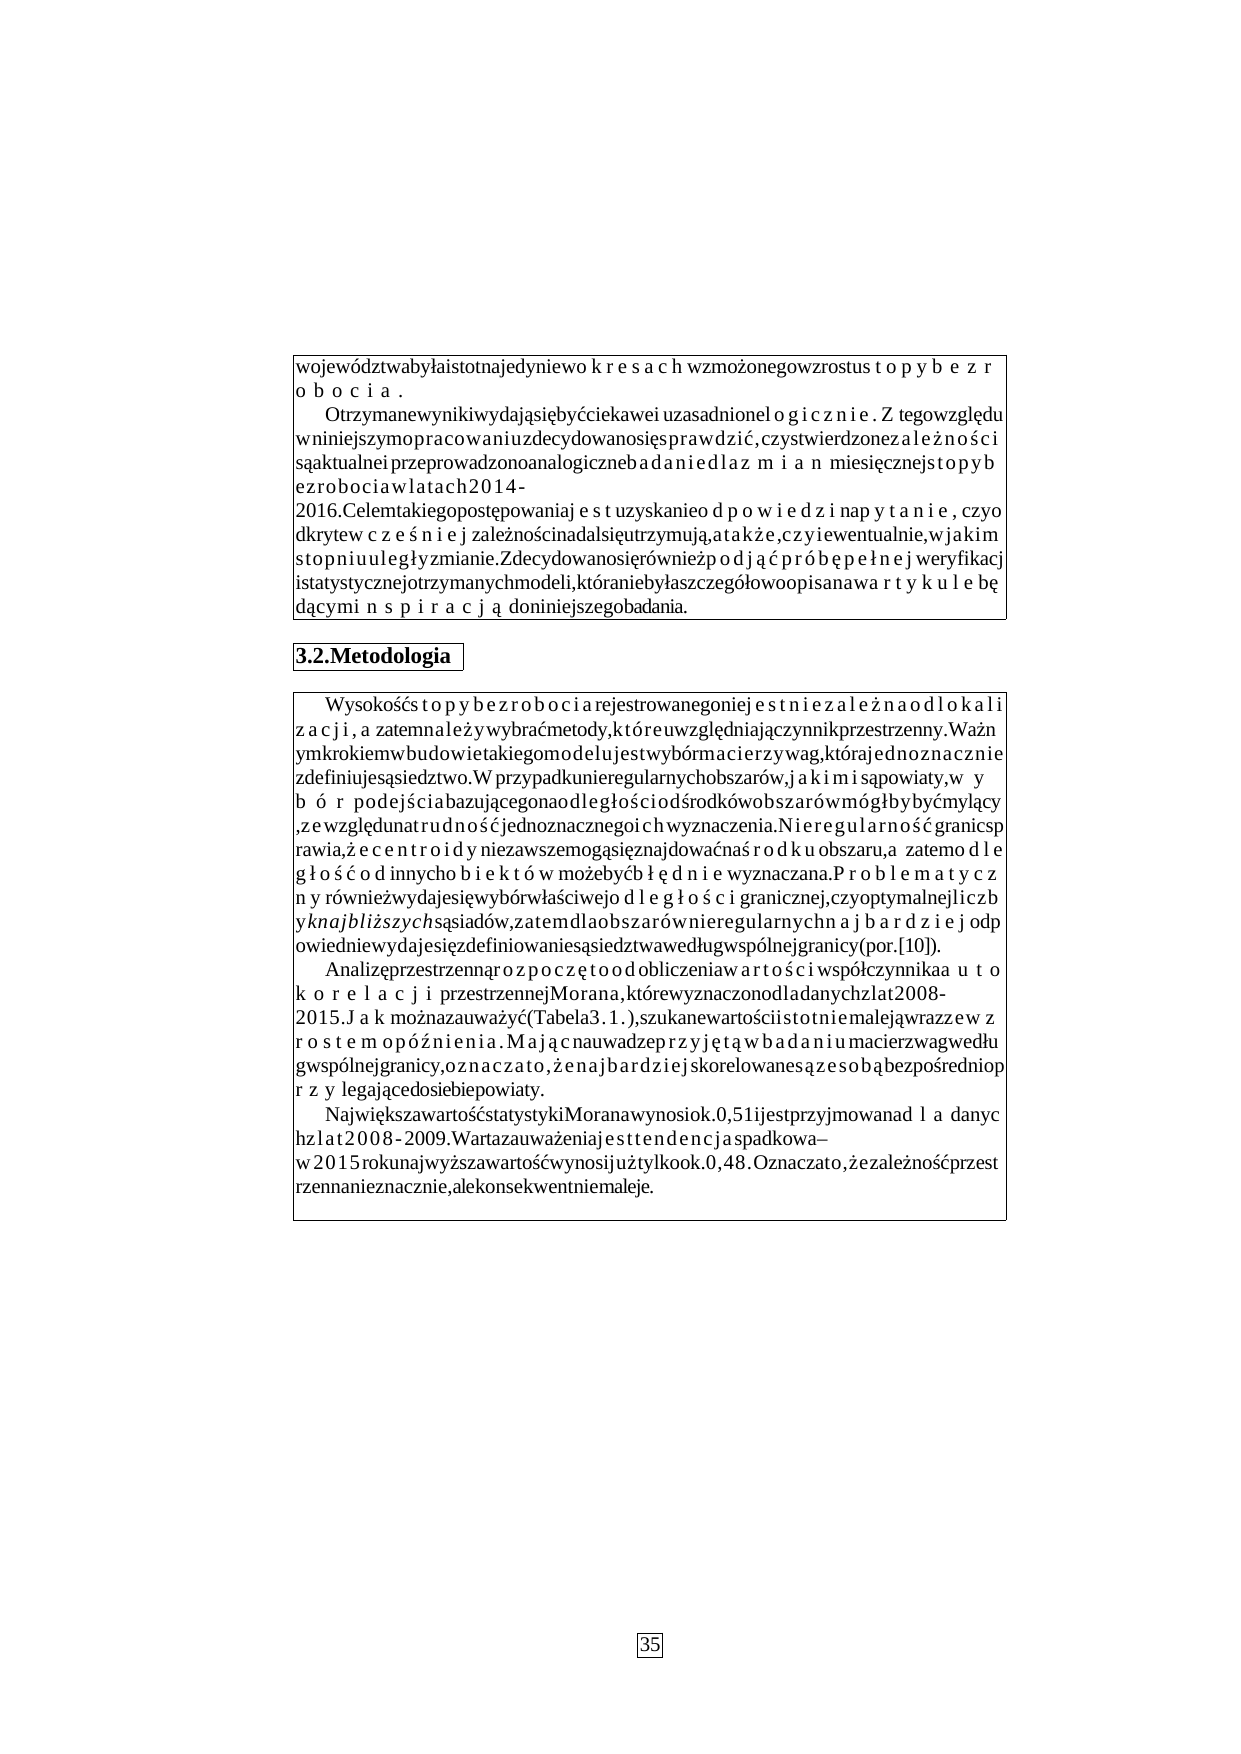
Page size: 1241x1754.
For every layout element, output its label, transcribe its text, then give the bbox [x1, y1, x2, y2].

text województwabyłaistotnajedyniewokresachwzmożonegowzrostustopybezrobocia. [295, 356, 1004, 402]
text Otrzymanewynikiwydająsiębyćciekaweiuzasadnionelogicznie.Ztegowzględuwniniejszymopracowaniuzdecydowanosięsprawdzić,czystwierdzonezależnościsąaktualneiprzeprowadzonoanalogicznebadaniedlazmianmiesięcznejstopybezrobociawlatach2014-2016.Celemtakiegopostępowaniajestuzyskanieodpowiedzinapytanie,czyodkrytewcześniejzależnościnadalsięutrzymują,atakże,czyiewentualnie,wjakimstopniuuległyzmianie.Zdecydowanosięrównieżpodjąćpróbępełnejweryfikacjistatystycznejotrzymanychmodeli,któraniebyłaszczegółowoopisanawartykulebędącyminspiracjądoniniejszegobadania. [295, 402, 1004, 618]
text 35 [639, 1634, 662, 1656]
text NajwiększawartośćstatystykiMoranawynosiok.0,51ijestprzyjmowanadladanychzlat2008-2009.Wartazauważeniajesttendencjaspadkowa–w2015rokunajwyższawartośćwynosijużtylkook.0,48.Oznaczato,żezależnośćprzestrzennanieznacznie,alekonsekwentniemaleje. [295, 1101, 1004, 1198]
text AnalizęprzestrzennąrozpoczętoodobliczeniawartościwspółczynnikaautokorelacjiprzestrzennejMorana,którewyznaczonodladanychzlat2008-2015.Jakmożnazauważyć(Tabela3.1.),szukanewartościistotniemalejąwrazzewzrostemopóźnienia.Mającnauwadzeprzyjętąwbadaniumacierzwagwedługwspólnejgranicy,oznaczato,żenajbardziejskorelowanesązesobąbezpośrednioprzylegającedosiebiepowiaty. [295, 957, 1004, 1101]
text Wysokośćstopybezrobociarejestrowanegoniejestniezależnaodlokalizacji,azatemnależywybraćmetody,któreuwzględniajączynnikprzestrzenny.Ważnymkrokiemwbudowietakiegomodelujestwybórmacierzywag,którajednoznaczniezdefiniujesąsiedztwo.Wprzypadkunieregularnychobszarów,jakimisąpowiaty,wybórpodejściabazującegonaodległościodśrodkówobszarówmógłbybyćmylący,zewzględunatrudnośćjednoznacznegoichwyznaczenia.Nieregularnośćgranicsprawia,żecentroidyniezawszemogąsięznajdowaćnaśrodkuobszaru,azatemodległośćodinnychobiektówmożebyćbłędniewyznaczana.Problematycznyrównieżwydajesięwybórwłaściwejodległościgranicznej,czyoptymalnejliczbyknajbliższychsąsiadów,zatemdlaobszarównieregularnychnajbardziejodpowiedniewydajesięzdefiniowaniesąsiedztwawedługwspólnejgranicy(por.[10]). [295, 693, 1004, 957]
text 3.2.Metodologia [295, 644, 463, 668]
